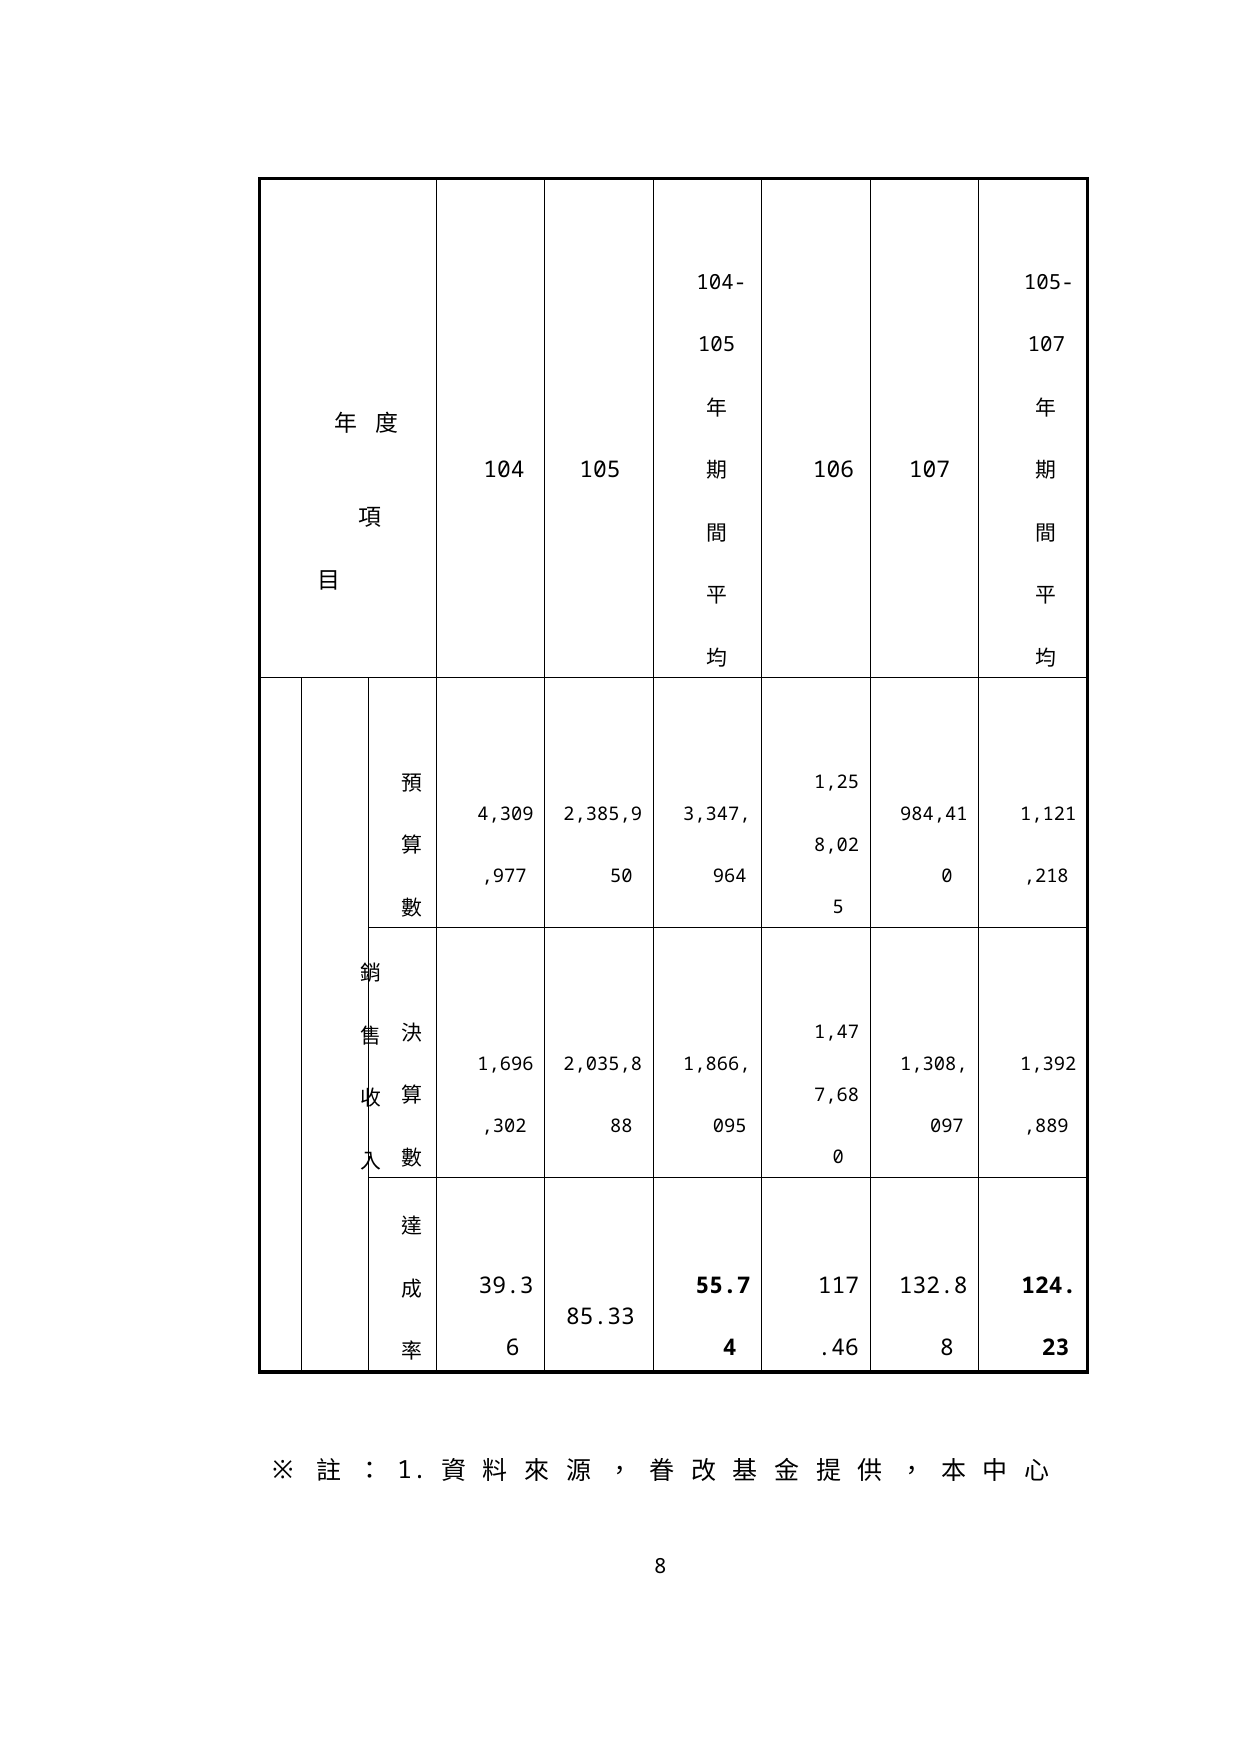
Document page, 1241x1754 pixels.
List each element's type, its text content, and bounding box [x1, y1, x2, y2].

table_cell 銷售收入 [302, 678, 368, 1370]
table_cell 1,477,680 [762, 928, 870, 1177]
table_header 105-107年期間 平均 [979, 180, 1086, 677]
table_cell 117.46 [762, 1178, 870, 1370]
table_cell 1,308,097 [871, 928, 978, 1177]
table_cell 39.36 [437, 1178, 544, 1370]
table_header 105 [545, 180, 653, 677]
table_cell 2,385,950 [545, 678, 653, 927]
table_cell 1,121,218 [979, 678, 1086, 927]
table_cell 132.88 [871, 1178, 978, 1370]
table_header 107 [871, 180, 978, 677]
table_cell [261, 678, 301, 1370]
table_cell 1,258,025 [762, 678, 870, 927]
table_cell 2,035,888 [545, 928, 653, 1177]
table_cell 4,309,977 [437, 678, 544, 927]
table_header 106 [762, 180, 870, 677]
table_cell 55.74 [654, 1178, 761, 1370]
table_cell 達成率 [369, 1178, 436, 1370]
table_cell 3,347,964 [654, 678, 761, 927]
table_cell 決算數 [369, 928, 436, 1177]
table_cell 1,392,889 [979, 928, 1086, 1177]
table_cell 85.33 [545, 1178, 653, 1370]
table_header 104 [437, 180, 544, 677]
table_cell 1,696,302 [437, 928, 544, 1177]
table_header 104-105年期間 平均 [654, 180, 761, 677]
table_cell 1,866,095 [654, 928, 761, 1177]
text ※註：1.資料來源，眷改基金提供，本中心 [183, 1427, 1058, 1490]
table_header 年度 項目 [261, 180, 436, 677]
table_cell 124.23 [979, 1178, 1086, 1370]
table_cell 984,410 [871, 678, 978, 927]
table_cell 預算數 [369, 678, 436, 927]
